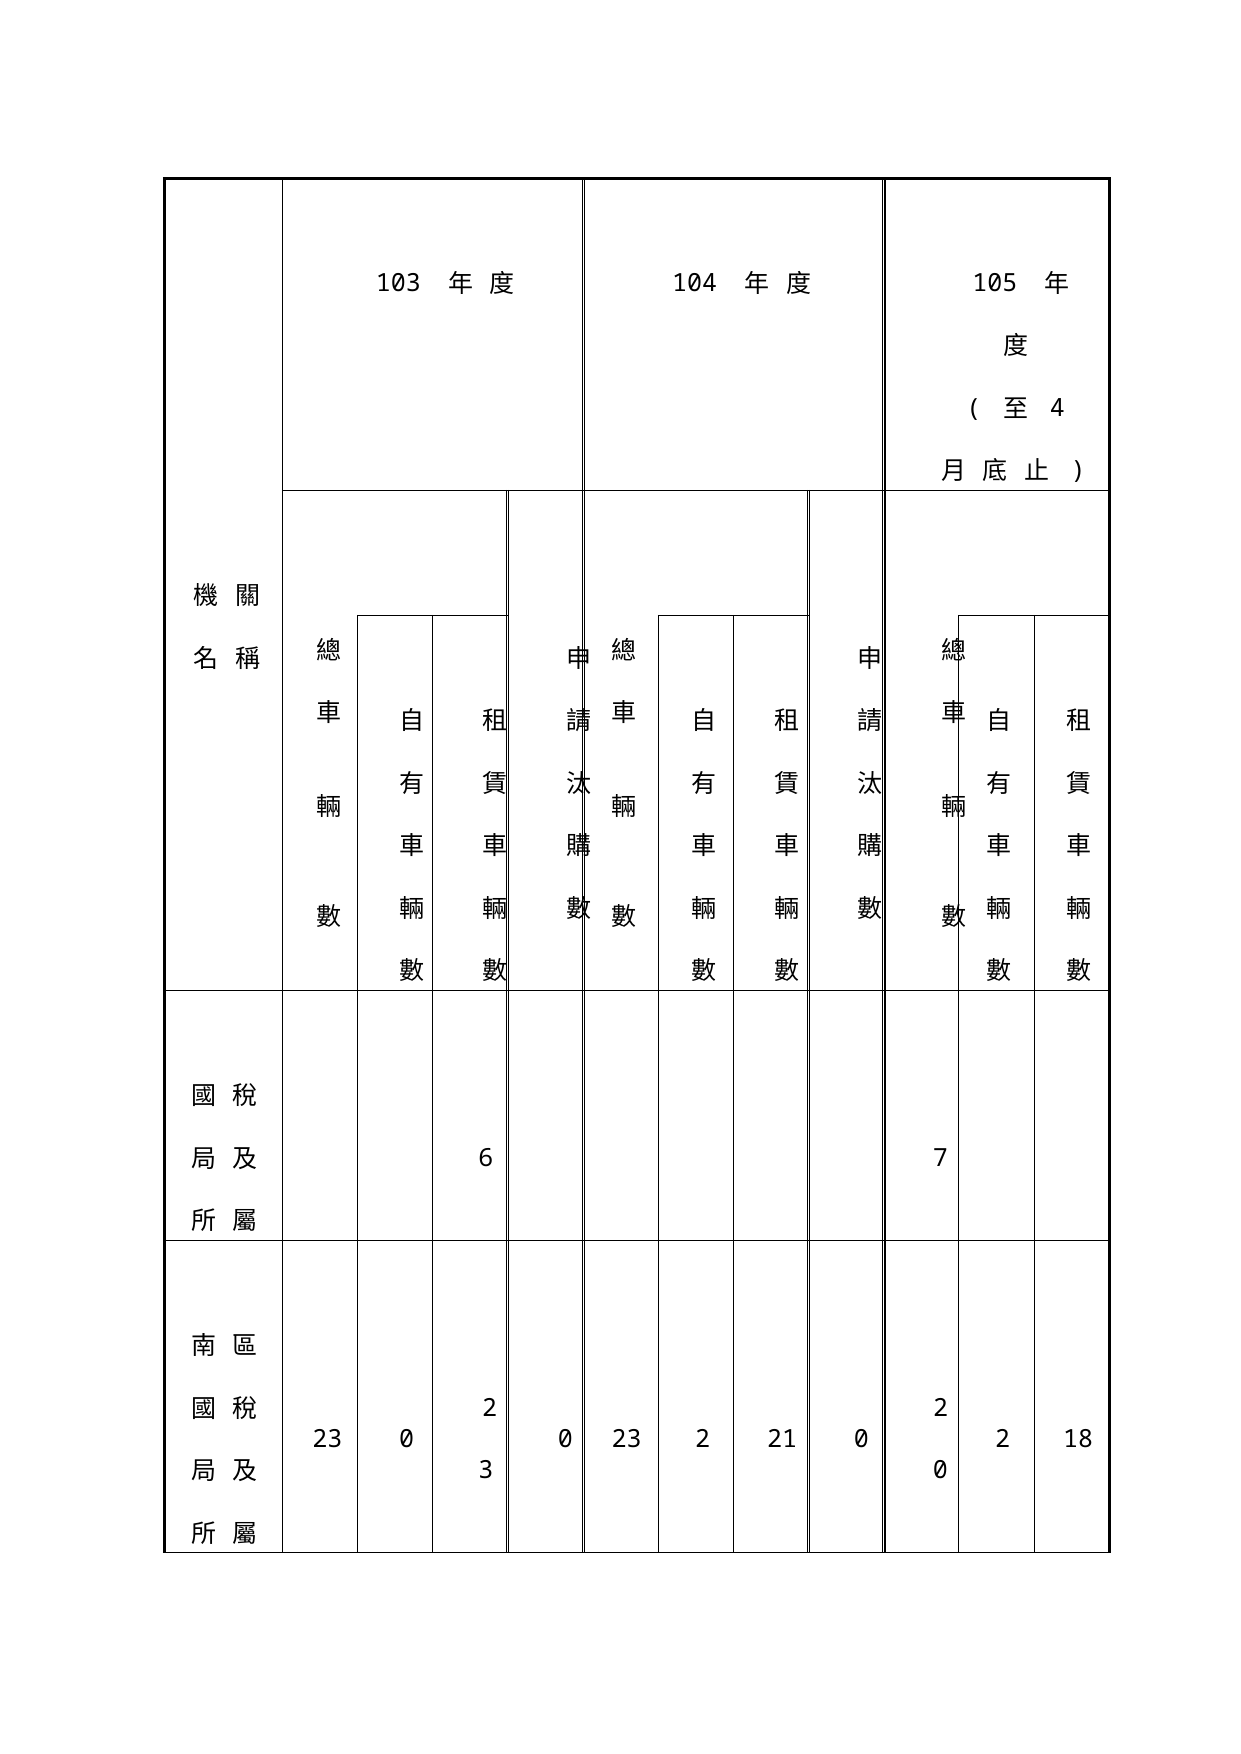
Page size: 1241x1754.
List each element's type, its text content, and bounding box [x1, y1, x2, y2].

table_cell 2 [959, 1241, 1034, 1552]
table_cell [734, 491, 807, 615]
table_cell 自有車輛數 [659, 616, 733, 990]
table_cell 租賃車輛數 [1035, 616, 1108, 990]
table_cell 租賃車輛數 [734, 616, 807, 990]
table_cell 2 [659, 1241, 733, 1552]
table_cell [358, 491, 433, 615]
table_cell 21 [734, 1241, 807, 1552]
table_cell 申請汰購數 [810, 491, 882, 990]
table_cell 23 [585, 1241, 658, 1552]
table_cell 總 車 輛 數 [283, 491, 358, 990]
table_cell [1034, 491, 1108, 615]
table_cell 租賃車輛數 [433, 616, 506, 990]
table_cell 0 [509, 1241, 582, 1552]
table_cell [658, 491, 733, 615]
table_cell [433, 491, 506, 615]
table_header 105年度 (至4月底止) [886, 180, 1108, 490]
table_cell 23 [433, 1241, 506, 1552]
table_cell 總 車 輛 數 [886, 491, 959, 990]
table_cell [1035, 991, 1108, 1240]
table_header 104年度 [585, 180, 882, 490]
table_cell [358, 991, 432, 1240]
table_cell 23 [283, 1241, 357, 1552]
table_header 103年度 [283, 180, 582, 490]
table_cell [659, 991, 733, 1240]
table_header 機關名稱 [166, 180, 282, 990]
table_cell 6 [433, 991, 506, 1240]
table_cell 申請汰購數 [509, 491, 582, 990]
table_cell 7 [886, 991, 958, 1240]
table_cell 自有車輛數 [358, 616, 432, 990]
table_cell [810, 991, 882, 1240]
table_cell 南區國稅局及所屬 [166, 1241, 282, 1552]
table_cell 總 車 輛 數 [585, 491, 658, 990]
table_cell [509, 991, 582, 1240]
table_cell [959, 491, 1034, 615]
table_cell [734, 991, 807, 1240]
table_cell [283, 991, 357, 1240]
table_cell 0 [810, 1241, 882, 1552]
table_cell 自有車輛數 [959, 616, 1034, 990]
table_cell [585, 991, 658, 1240]
table_cell [959, 991, 1034, 1240]
table_cell 國稅局及所屬 [166, 991, 282, 1240]
table_cell 0 [358, 1241, 432, 1552]
table_cell 18 [1035, 1241, 1108, 1552]
table_cell 20 [886, 1241, 958, 1552]
